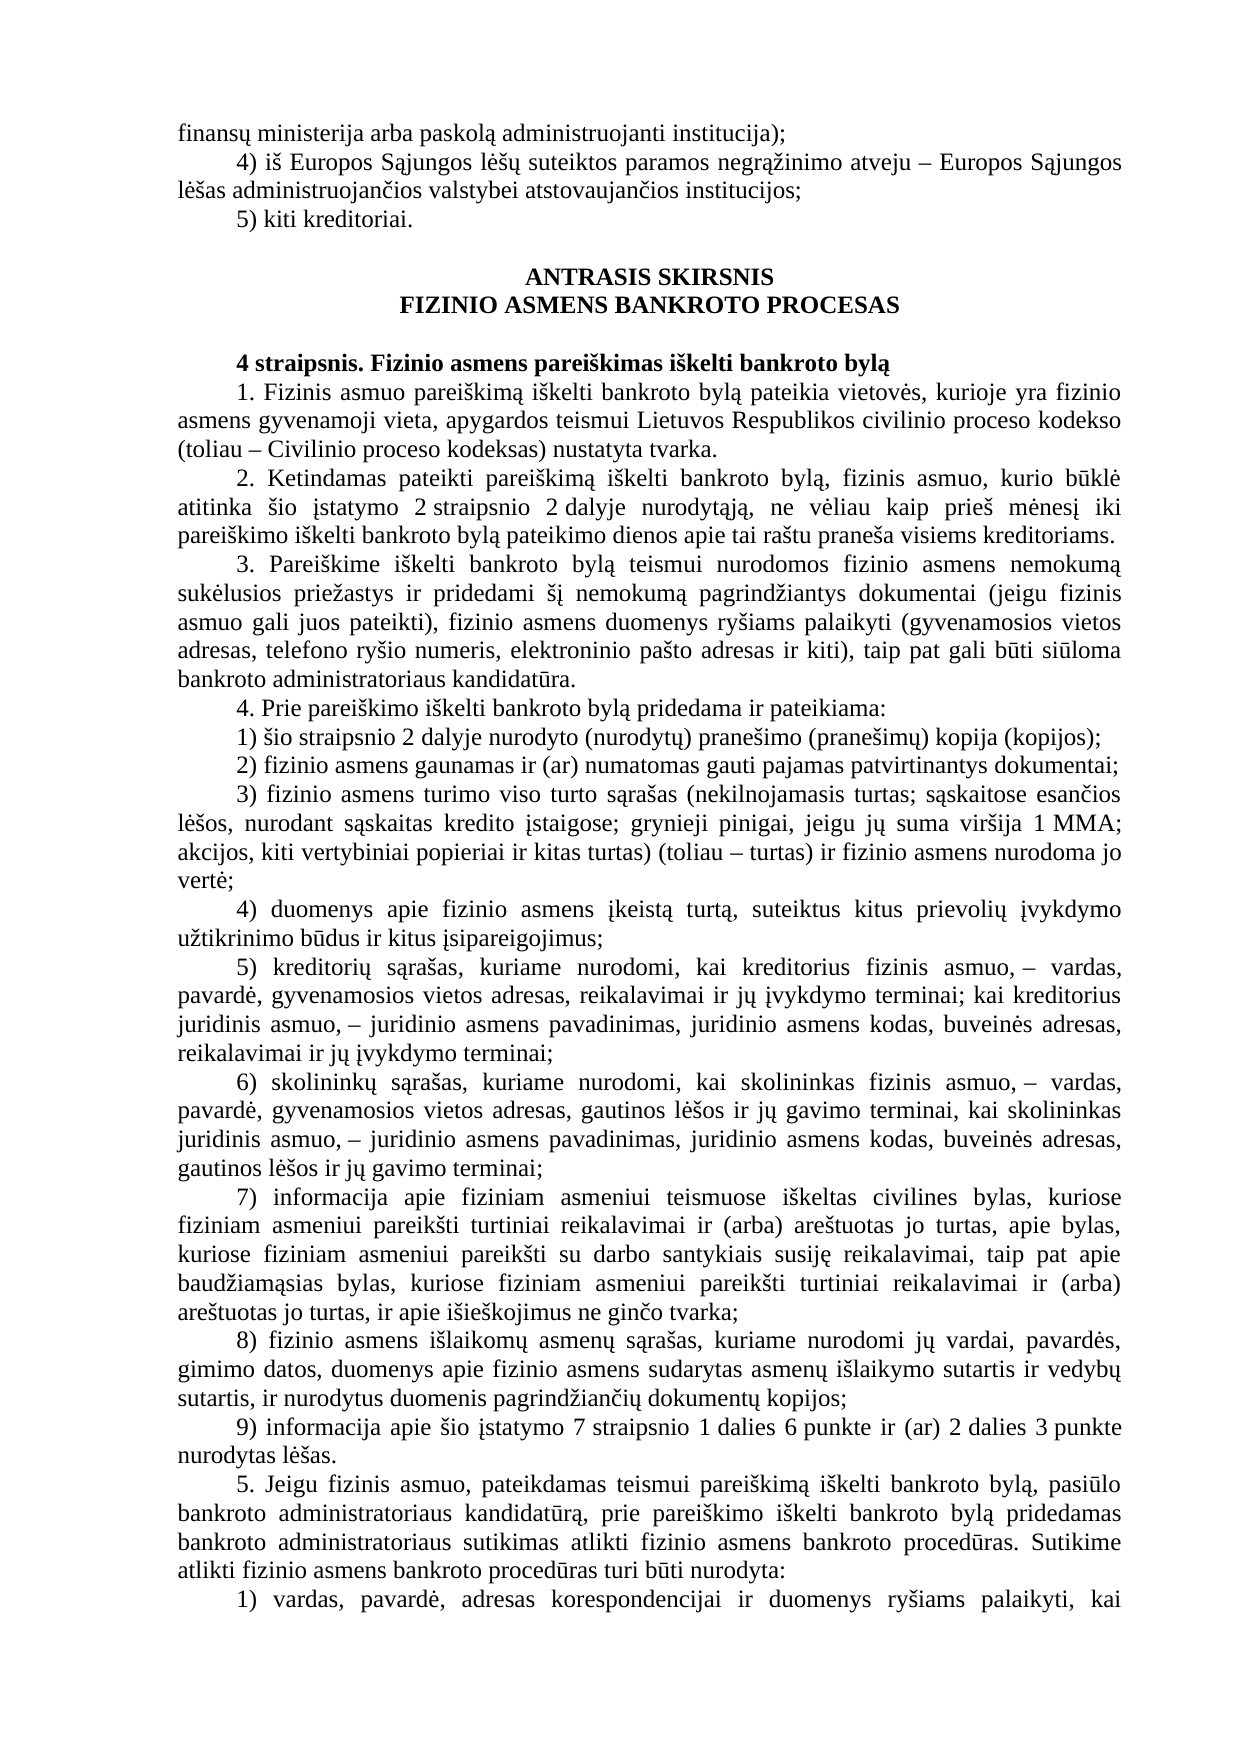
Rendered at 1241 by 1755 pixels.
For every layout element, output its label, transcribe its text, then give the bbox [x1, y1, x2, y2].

text 5) kreditorių sąrašas, kuriame nurodomi, kai kreditorius fizinis asmuo, – vardas, pavardė, gyvenamosios vietos adresas, reikalavimai ir jų įvykdymo terminai; kai kreditorius juridinis asmuo, – juridinio asmens pavadinimas, juridinio asmens kodas, buveinės adresas, reikalavimai ir jų įvykdymo terminai; [177, 952, 1122, 1067]
text finansų ministerija arba paskolą administruojanti institucija); [177, 118, 1122, 147]
text 5) kiti kreditoriai. [177, 204, 1122, 233]
text 1. Fizinis asmuo pareiškimą iškelti bankroto bylą pateikia vietovės, kurioje yra fizinio asmens gyvenamoji vieta, apygardos teismui Lietuvos Respublikos civilinio proceso kodekso (toliau – Civilinio proceso kodeksas) nustatyta tvarka. [177, 377, 1122, 463]
text 4) duomenys apie fizinio asmens įkeistą turtą, suteiktus kitus prievolių įvykdymo užtikrinimo būdus ir kitus įsipareigojimus; [177, 894, 1122, 952]
text 2. Ketindamas pateikti pareiškimą iškelti bankroto bylą, fizinis asmuo, kurio būklė atitinka šio įstatymo 2 straipsnio 2 dalyje nurodytąją, ne vėliau kaip prieš mėnesį iki pareiškimo iškelti bankroto bylą pateikimo dienos apie tai raštu praneša visiems kreditoriams. [177, 463, 1122, 549]
text 8) fizinio asmens išlaikomų asmenų sąrašas, kuriame nurodomi jų vardai, pavardės, gimimo datos, duomenys apie fizinio asmens sudarytas asmenų išlaikymo sutartis ir vedybų sutartis, ir nurodytus duomenis pagrindžiančių dokumentų kopijos; [177, 1326, 1122, 1412]
text 3) fizinio asmens turimo viso turto sąrašas (nekilnojamasis turtas; sąskaitose esančios lėšos, nurodant sąskaitas kredito įstaigose; grynieji pinigai, jeigu jų suma viršija 1 MMA; akcijos, kiti vertybiniai popieriai ir kitas turtas) (toliau – turtas) ir fizinio asmens nurodoma jo vertė; [177, 779, 1122, 894]
text FIZINIO ASMENS BANKROTO PROCESAS [177, 291, 1122, 319]
text 4 straipsnis. Fizinio asmens pareiškimas iškelti bankroto bylą [177, 348, 1122, 377]
text 9) informacija apie šio įstatymo 7 straipsnio 1 dalies 6 punkte ir (ar) 2 dalies 3 punkte nurodytas lėšas. [177, 1412, 1122, 1469]
text 1) vardas, pavardė, adresas korespondencijai ir duomenys ryšiams palaikyti, kai [177, 1584, 1122, 1613]
text 3. Pareiškime iškelti bankroto bylą teismui nurodomos fizinio asmens nemokumą sukėlusios priežastys ir pridedami šį nemokumą pagrindžiantys dokumentai (jeigu fizinis asmuo gali juos pateikti), fizinio asmens duomenys ryšiams palaikyti (gyvenamosios vietos adresas, telefono ryšio numeris, elektroninio pašto adresas ir kiti), taip pat gali būti siūloma bankroto administratoriaus kandidatūra. [177, 549, 1122, 693]
text 5. Jeigu fizinis asmuo, pateikdamas teismui pareiškimą iškelti bankroto bylą, pasiūlo bankroto administratoriaus kandidatūrą, prie pareiškimo iškelti bankroto bylą pridedamas bankroto administratoriaus sutikimas atlikti fizinio asmens bankroto procedūras. Sutikime atlikti fizinio asmens bankroto procedūras turi būti nurodyta: [177, 1469, 1122, 1584]
text ANTRASIS SKIRSNIS [177, 262, 1122, 291]
text 6) skolininkų sąrašas, kuriame nurodomi, kai skolininkas fizinis asmuo, – vardas, pavardė, gyvenamosios vietos adresas, gautinos lėšos ir jų gavimo terminai, kai skolininkas juridinis asmuo, – juridinio asmens pavadinimas, juridinio asmens kodas, buveinės adresas, gautinos lėšos ir jų gavimo terminai; [177, 1067, 1122, 1182]
text 1) šio straipsnio 2 dalyje nurodyto (nurodytų) pranešimo (pranešimų) kopija (kopijos); [177, 722, 1122, 751]
text 4. Prie pareiškimo iškelti bankroto bylą pridedama ir pateikiama: [177, 693, 1122, 722]
text 4) iš Europos Sąjungos lėšų suteiktos paramos negrąžinimo atveju – Europos Sąjungos lėšas administruojančios valstybei atstovaujančios institucijos; [177, 147, 1122, 204]
text 2) fizinio asmens gaunamas ir (ar) numatomas gauti pajamas patvirtinantys dokumentai; [177, 751, 1122, 779]
text 7) informacija apie fiziniam asmeniui teismuose iškeltas civilines bylas, kuriose fiziniam asmeniui pareikšti turtiniai reikalavimai ir (arba) areštuotas jo turtas, apie bylas, kuriose fiziniam asmeniui pareikšti su darbo santykiais susiję reikalavimai, taip pat apie baudžiamąsias bylas, kuriose fiziniam asmeniui pareikšti turtiniai reikalavimai ir (arba) areštuotas jo turtas, ir apie išieškojimus ne ginčo tvarka; [177, 1182, 1122, 1326]
